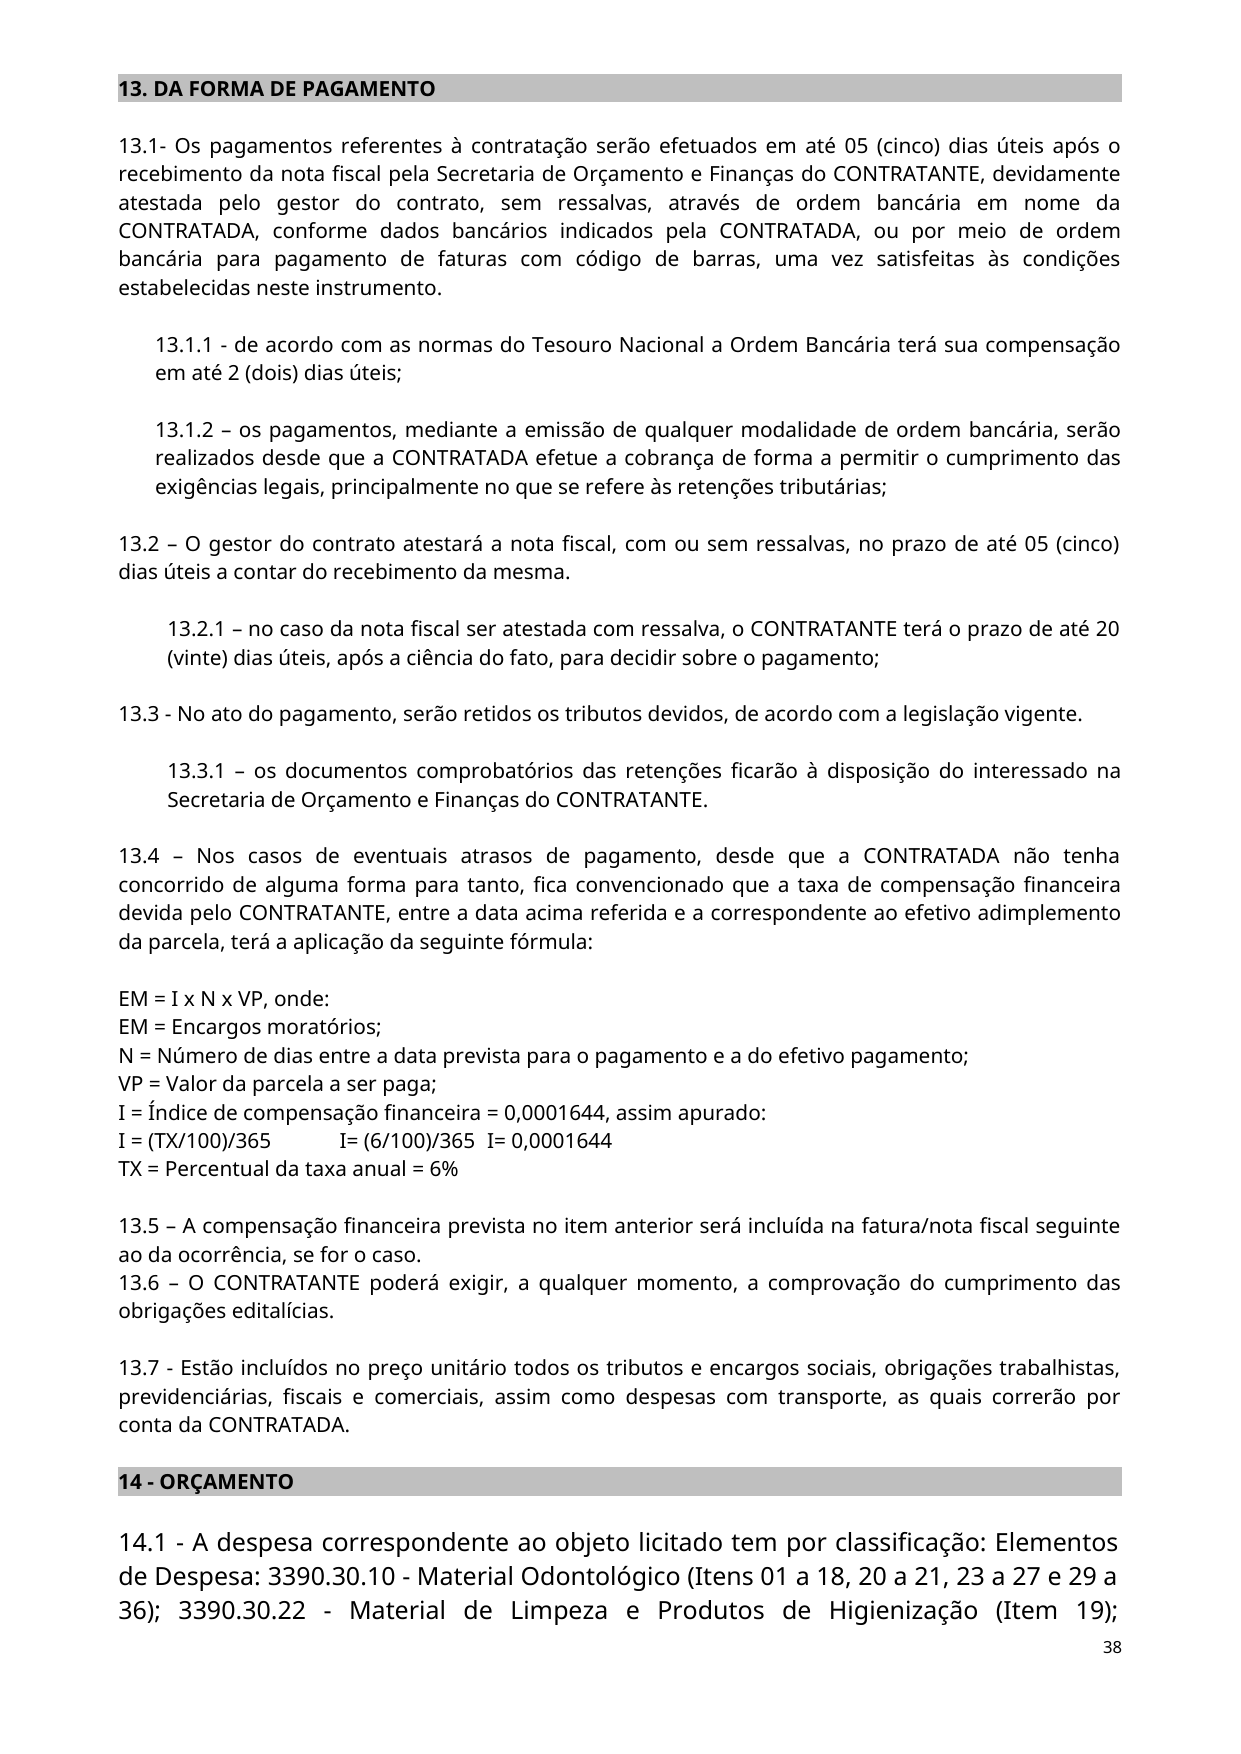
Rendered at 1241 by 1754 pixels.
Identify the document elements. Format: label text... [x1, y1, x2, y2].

text I = (TX/100)/365 I= (6/100)/365 I= 0,0001644 [118, 1126, 1122, 1154]
text EM = Encargos moratórios; [118, 1012, 1122, 1041]
text 13.1.2 – os pagamentos, mediante a emissão de qualquer modalidade de ordem bancária, serão realizados desde que a CONTRATADA efetue a cobrança de forma a permitir o cumprimento das exigências legais, principalmente no que se refere às retenções tributárias; [155, 415, 1122, 500]
text 13.3 - No ato do pagamento, serão retidos os tributos devidos, de acordo com a legislação vigente. [118, 699, 1122, 728]
text 14 - ORÇAMENTO [118, 1467, 1122, 1496]
text 13.1- Os pagamentos referentes à contratação serão efetuados em até 05 (cinco) dias úteis após o recebimento da nota fiscal pela Secretaria de Orçamento e Finanças do CONTRATANTE, devidamente atestada pelo gestor do contrato, sem ressalvas, através de ordem bancária em nome da CONTRATADA, conforme dados bancários indicados pela CONTRATADA, ou por meio de ordem bancária para pagamento de faturas com código de barras, uma vez satisfeitas às condições estabelecidas neste instrumento. [118, 131, 1122, 301]
text 13.5 – A compensação financeira prevista no item anterior será incluída na fatura/nota fiscal seguinte ao da ocorrência, se for o caso. [118, 1211, 1122, 1268]
text TX = Percentual da taxa anual = 6% [118, 1154, 1122, 1183]
text I = Índice de compensação financeira = 0,0001644, assim apurado: [118, 1098, 1122, 1126]
text 13.2 – O gestor do contrato atestará a nota fiscal, com ou sem ressalvas, no prazo de até 05 (cinco) dias úteis a contar do recebimento da mesma. [118, 529, 1122, 586]
text EM = I x N x VP, onde: [118, 984, 1122, 1012]
text 13.6 – O CONTRATANTE poderá exigir, a qualquer momento, a comprovação do cumprimento das obrigações editalícias. [118, 1268, 1122, 1325]
text 13. DA FORMA DE PAGAMENTO [118, 74, 1122, 102]
text 13.7 - Estão incluídos no preço unitário todos os tributos e encargos sociais, obrigações trabalhistas, previdenciárias, fiscais e comerciais, assim como despesas com transporte, as quais correrão por conta da CONTRATADA. [118, 1353, 1122, 1439]
text 14.1 - A despesa correspondente ao objeto licitado tem por classificação: Elementos de Despesa: 3390.30.10 - Material Odontológico (Itens 01 a 18, 20 a 21, 23 a 27 e 29 a 36); 3390.30.22 - Material de Limpeza e Produtos de Higienização (Item 19); [118, 1524, 1120, 1626]
text N = Número de dias entre a data prevista para o pagamento e a do efetivo pagamento; [118, 1041, 1122, 1069]
text 13.2.1 – no caso da nota fiscal ser atestada com ressalva, o CONTRATANTE terá o prazo de até 20 (vinte) dias úteis, após a ciência do fato, para decidir sobre o pagamento; [167, 614, 1122, 671]
text 13.1.1 - de acordo com as normas do Tesouro Nacional a Ordem Bancária terá sua compensação em até 2 (dois) dias úteis; [155, 330, 1122, 387]
text VP = Valor da parcela a ser paga; [118, 1069, 1122, 1098]
text 13.3.1 – os documentos comprobatórios das retenções ficarão à disposição do interessado na Secretaria de Orçamento e Finanças do CONTRATANTE. [167, 756, 1122, 813]
text 13.4 – Nos casos de eventuais atrasos de pagamento, desde que a CONTRATADA não tenha concorrido de alguma forma para tanto, fica convencionado que a taxa de compensação financeira devida pelo CONTRATANTE, entre a data acima referida e a correspondente ao efetivo adimplemento da parcela, terá a aplicação da seguinte fórmula: [118, 842, 1122, 955]
